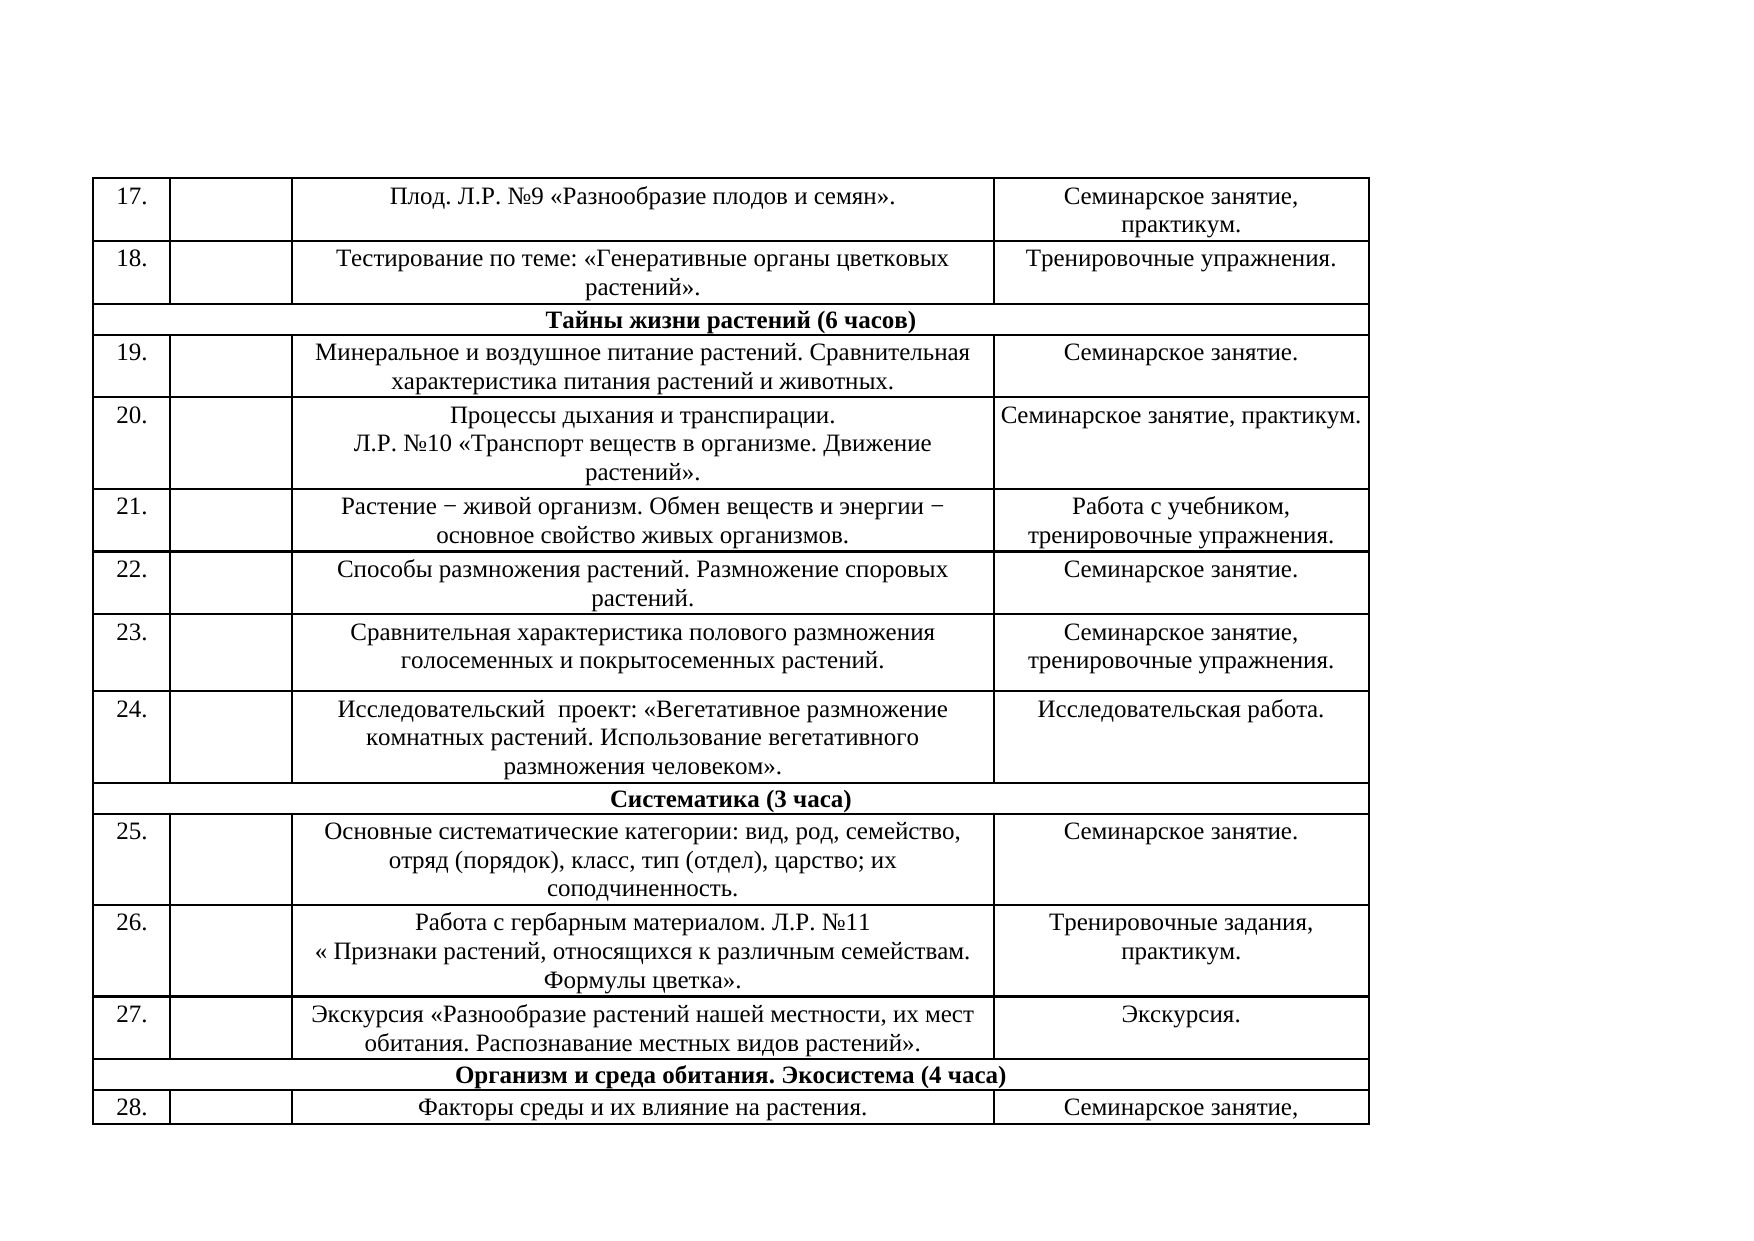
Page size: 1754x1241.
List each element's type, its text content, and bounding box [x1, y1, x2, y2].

table_cell Минеральное и воздушное питание растений. Сравнительная характеристика питания растений и животных. [293, 336, 993, 396]
table_cell 21. [94, 490, 169, 550]
table_cell Тестирование по теме: «Генеративные органы цветковых растений». [293, 242, 993, 303]
table_cell Семинарское занятие. [995, 553, 1368, 613]
table_cell Процессы дыхания и транспирации. Л.Р. №10 «Транспорт веществ в организме. Движение растений». [293, 398, 993, 488]
table_cell [171, 615, 291, 690]
table_cell 23. [94, 615, 169, 690]
table_cell Работа с гербарным материалом. Л.Р. №11 « Признаки растений, относящихся к различным семействам. Формулы цветка». [293, 906, 993, 995]
table_cell [171, 242, 291, 303]
table_cell Тайны жизни растений (6 часов) [94, 305, 1368, 333]
table_cell [171, 179, 291, 240]
table_cell Организм и среда обитания. Экосистема (4 часа) [94, 1060, 1368, 1089]
table_cell [171, 998, 291, 1058]
table_cell Экскурсия. [995, 998, 1368, 1058]
table_cell Факторы среды и их влияние на растения. [293, 1091, 993, 1123]
table_cell [171, 553, 291, 613]
table_cell Семинарское занятие. [995, 336, 1368, 396]
table_cell Систематика (3 часа) [94, 784, 1368, 812]
table_cell 27. [94, 998, 169, 1058]
table_cell Семинарское занятие, тренировочные упражнения. [995, 615, 1368, 690]
table_cell Экскурсия «Разнообразие растений нашей местности, их мест обитания. Распознавание местных видов растений». [293, 998, 993, 1058]
table_cell [171, 692, 291, 782]
table_cell [171, 336, 291, 396]
table_cell [171, 490, 291, 550]
table_cell Работа с учебником, тренировочные упражнения. [995, 490, 1368, 550]
table_cell Семинарское занятие. [995, 815, 1368, 904]
table_cell Основные систематические категории: вид, род, семейство, отряд (порядок), класс, тип (отдел), царство; их соподчиненность. [293, 815, 993, 904]
table_cell Сравнительная характеристика полового размножения голосеменных и покрытосеменных растений. [293, 615, 993, 690]
table_cell Тренировочные задания, практикум. [995, 906, 1368, 995]
table_cell Плод. Л.Р. №9 «Разнообразие плодов и семян». [293, 179, 993, 240]
table_cell 24. [94, 692, 169, 782]
table_cell 20. [94, 398, 169, 488]
table_cell Семинарское занятие, практикум. [995, 179, 1368, 240]
table_cell 18. [94, 242, 169, 303]
table_cell 28. [94, 1091, 169, 1123]
table_cell Тренировочные упражнения. [995, 242, 1368, 303]
table_cell 25. [94, 815, 169, 904]
table_cell Семинарское занятие, [995, 1091, 1368, 1123]
table_cell 22. [94, 553, 169, 613]
table_cell [171, 815, 291, 904]
table_cell Растение − живой организм. Обмен веществ и энергии − основное свойство живых организмов. [293, 490, 993, 550]
table_cell 19. [94, 336, 169, 396]
table_cell Способы размножения растений. Размножение споровых растений. [293, 553, 993, 613]
table_cell Исследовательская работа. [995, 692, 1368, 782]
table_cell [171, 906, 291, 995]
table_cell Семинарское занятие, практикум. [995, 398, 1368, 488]
table_cell [171, 398, 291, 488]
table_cell 17. [94, 179, 169, 240]
table_cell [171, 1091, 291, 1123]
table_cell Исследовательский проект: «Вегетативное размножение комнатных растений. Использование вегетативного размножения человеком». [293, 692, 993, 782]
table_cell 26. [94, 906, 169, 995]
